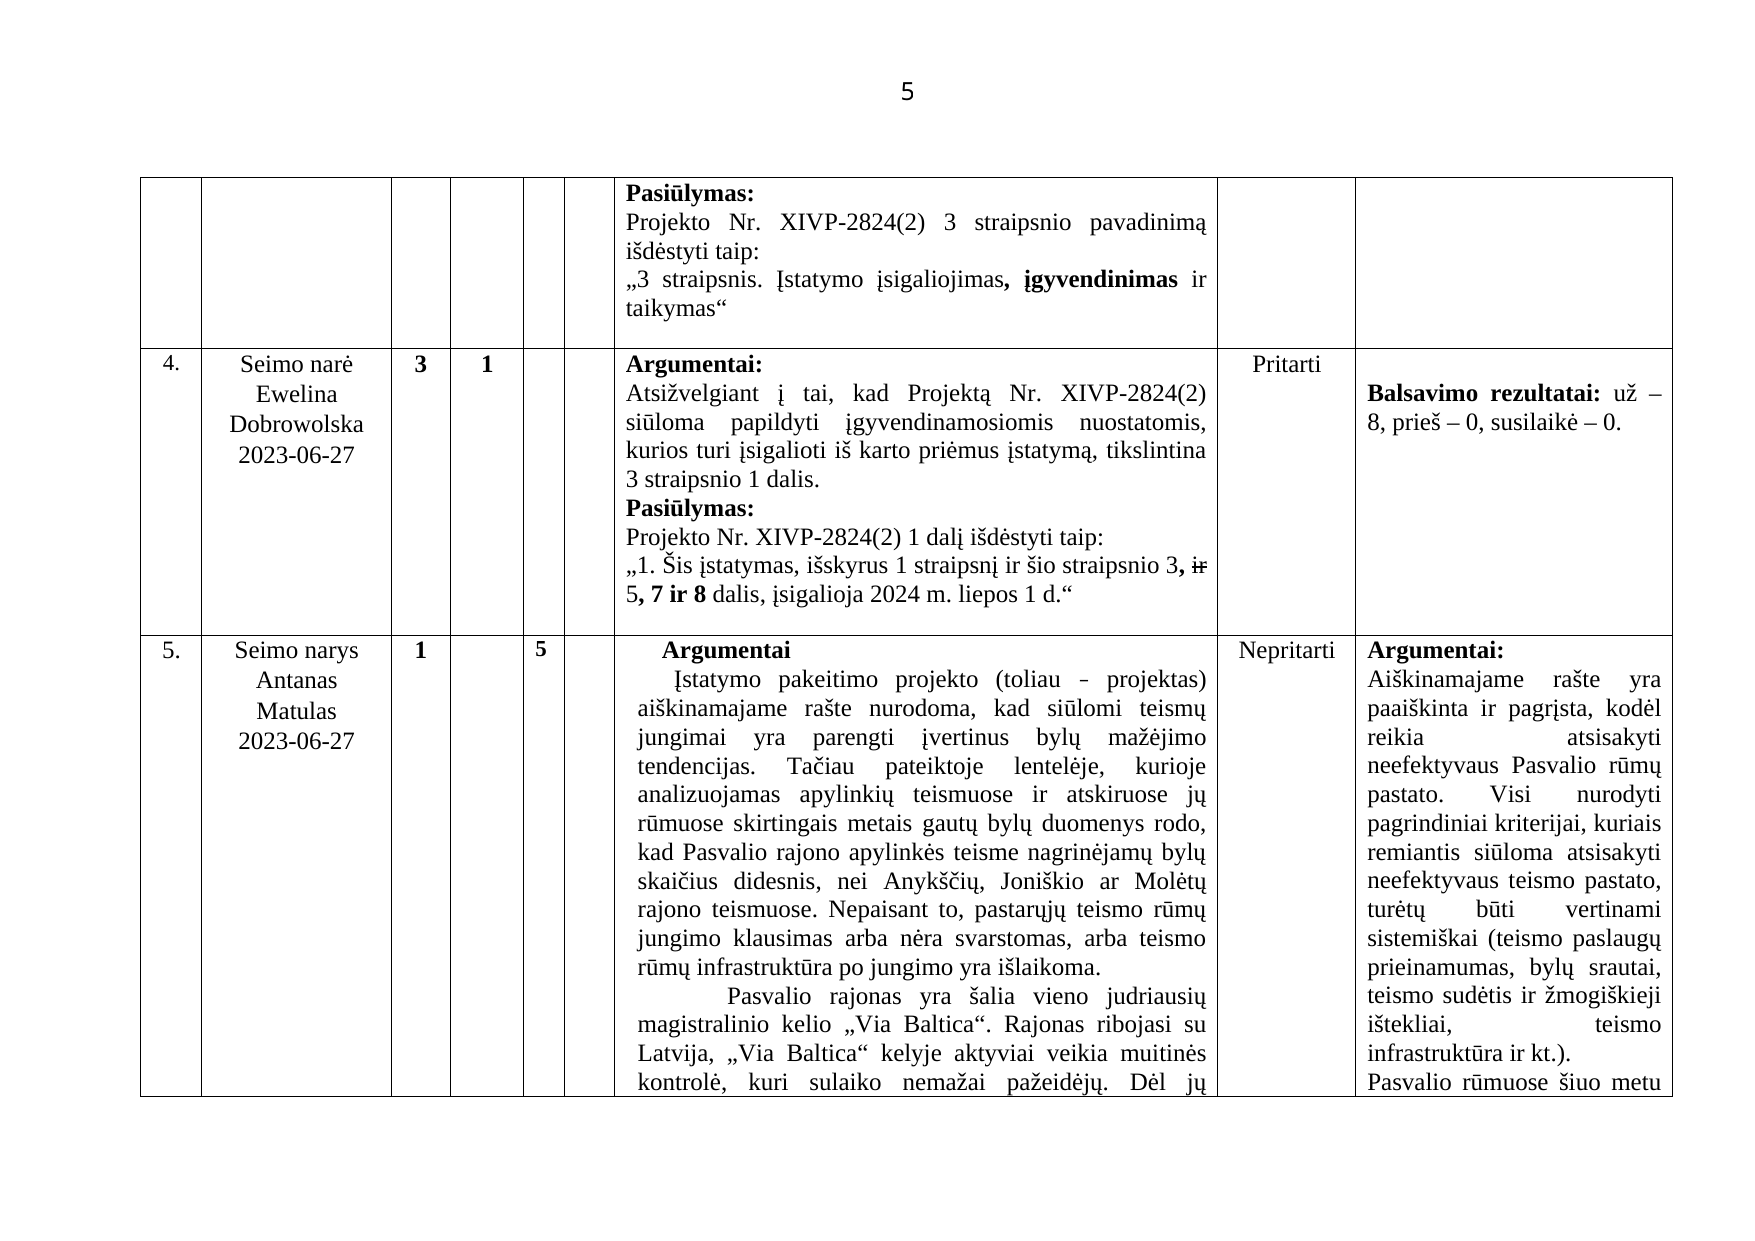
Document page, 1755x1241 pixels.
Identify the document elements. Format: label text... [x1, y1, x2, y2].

table_cell [392, 178, 450, 348]
table_cell Nepritarti [1218, 636, 1355, 1096]
table_cell [202, 178, 391, 348]
table_cell Argumentai: Aiškinamajame rašte yra paaiškinta ir pagrįsta, kodėl reikia atsisakyti neefektyvaus Pasvalio rūmų pastato. Visi nurodyti pagrindiniai kriterijai, kuriais remiantis siūloma atsisakyti neefektyvaus teismo pastato, turėtų būti vertinami sistemiškai (teismo paslaugų prieinamumas, bylų srautai, teismo sudėtis ir žmogiškieji ištekliai, teismo infrastruktūra ir kt.). Pasvalio rūmuose šiuo metu [1356, 636, 1672, 1096]
table_cell Seimo narys Antanas Matulas 2023-06-27 [202, 636, 391, 1096]
table_cell 5 [524, 636, 564, 1096]
table_cell 1 [451, 349, 523, 634]
table_cell [1218, 178, 1355, 348]
table_cell Pasiūlymas: Projekto Nr. XIVP-2824(2) 3 straipsnio pavadinimą išdėstyti taip: „3 straipsnis. Įstatymo įsigaliojimas, įgyvendinimas ir taikymas“ [615, 178, 1217, 348]
table_cell [524, 349, 564, 634]
table_cell Seimo narė Ewelina Dobrowolska 2023-06-27 [202, 349, 391, 634]
table_cell Balsavimo rezultatai: už – 8, prieš – 0, susilaikė – 0. [1356, 349, 1672, 634]
table_cell Pritarti [1218, 349, 1355, 634]
table_cell Argumentai Įstatymo pakeitimo projekto (toliau – projektas) aiškinamajame rašte nurodoma, kad siūlomi teismų jungimai yra parengti įvertinus bylų mažėjimo tendencijas. Tačiau pateiktoje lentelėje, kurioje analizuojamas apylinkių teismuose ir atskiruose jų rūmuose skirtingais metais gautų bylų duomenys rodo, kad Pasvalio rajono apylinkės teisme nagrinėjamų bylų skaičius didesnis, nei Anykščių, Joniškio ar Molėtų rajono teismuose. Nepaisant to, pastarųjų teismo rūmų jungimo klausimas arba nėra svarstomas, arba teismo rūmų infrastruktūra po jungimo yra išlaikoma. Pasvalio rajonas yra šalia vieno judriausių magistralinio kelio „Via Baltica“. Rajonas ribojasi su Latvija, „Via Baltica“ kelyje aktyviai veikia muitinės kontrolė, kuri sulaiko nemažai pažeidėjų. Dėl jų [615, 636, 1217, 1096]
table_cell [565, 178, 614, 348]
table_cell [565, 636, 614, 1096]
table_cell [524, 178, 564, 348]
table_cell [451, 178, 523, 348]
table_cell 4. [141, 349, 201, 634]
table_cell 3 [392, 349, 450, 634]
table_cell Argumentai: Atsižvelgiant į tai, kad Projektą Nr. XIVP-2824(2) siūloma papildyti įgyvendinamosiomis nuostatomis, kurios turi įsigalioti iš karto priėmus įstatymą, tikslintina 3 straipsnio 1 dalis. Pasiūlymas: Projekto Nr. XIVP-2824(2) 1 dalį išdėstyti taip: „1. Šis įstatymas, išskyrus 1 straipsnį ir šio straipsnio 3, ir 5, 7 ir 8 dalis, įsigalioja 2024 m. liepos 1 d.“ [615, 349, 1217, 634]
table_cell [565, 349, 614, 634]
table_cell [1356, 178, 1672, 348]
table_cell 5. [141, 636, 201, 1096]
table_cell 1 [392, 636, 450, 1096]
table_cell [451, 636, 523, 1096]
table_cell [141, 178, 201, 348]
